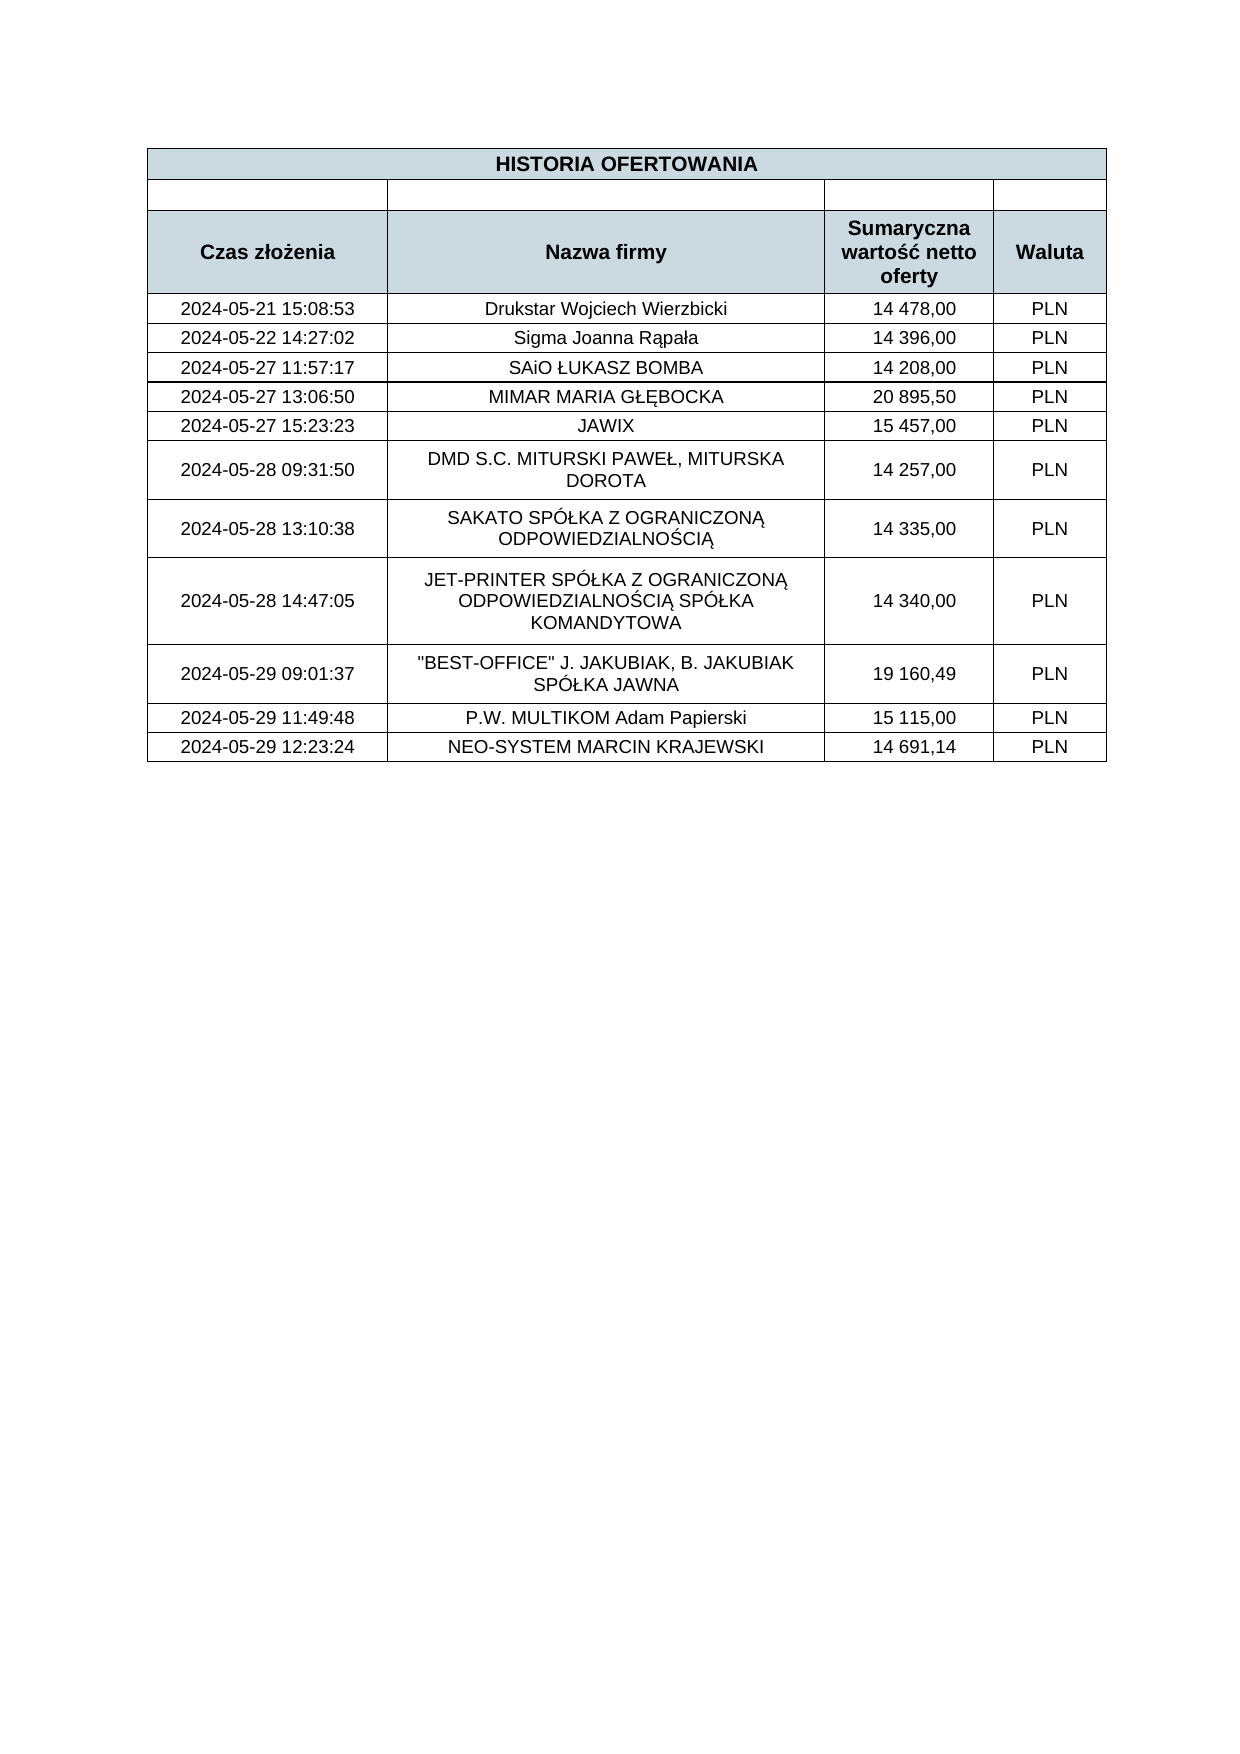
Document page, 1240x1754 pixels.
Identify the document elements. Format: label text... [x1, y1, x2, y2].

table_cell 2024-05-29 11:49:48 [148, 704, 387, 732]
table_cell 14 208,00 [825, 353, 993, 381]
table_cell PLN [994, 733, 1106, 761]
table_cell 2024-05-21 15:08:53 [148, 294, 387, 323]
table_cell Czas złożenia [148, 211, 387, 293]
table_cell "BEST-OFFICE" J. JAKUBIAK, B. JAKUBIAK SPÓŁKA JAWNA [388, 645, 824, 702]
table_cell Nazwa firmy [388, 211, 824, 293]
table_cell 2024-05-22 14:27:02 [148, 324, 387, 352]
table_cell [994, 180, 1106, 210]
table_cell 19 160,49 [825, 645, 993, 702]
table_header HISTORIA OFERTOWANIA [148, 149, 1106, 179]
table_cell PLN [994, 412, 1106, 440]
table_cell 2024-05-27 13:06:50 [148, 383, 387, 411]
table_cell 14 340,00 [825, 558, 993, 644]
table_cell 2024-05-27 11:57:17 [148, 353, 387, 381]
table_cell PLN [994, 704, 1106, 732]
table_cell PLN [994, 441, 1106, 498]
table_cell [825, 180, 993, 210]
table_cell PLN [994, 645, 1106, 702]
table_cell SAiO ŁUKASZ BOMBA [388, 353, 824, 381]
table_cell PLN [994, 324, 1106, 352]
table_cell [148, 180, 387, 210]
table_cell 14 257,00 [825, 441, 993, 498]
table_cell 14 335,00 [825, 500, 993, 557]
table_cell 2024-05-29 09:01:37 [148, 645, 387, 702]
table_cell PLN [994, 294, 1106, 323]
table_cell JAWIX [388, 412, 824, 440]
table_cell PLN [994, 383, 1106, 411]
table_cell JET-PRINTER SPÓŁKA Z OGRANICZONĄ ODPOWIEDZIALNOŚCIĄ SPÓŁKA KOMANDYTOWA [388, 558, 824, 644]
table_cell DMD S.C. MITURSKI PAWEŁ, MITURSKA DOROTA [388, 441, 824, 498]
table_cell 20 895,50 [825, 383, 993, 411]
table_cell Waluta [994, 211, 1106, 293]
table_cell 15 457,00 [825, 412, 993, 440]
table_cell 15 115,00 [825, 704, 993, 732]
table_cell [388, 180, 824, 210]
table_cell 14 478,00 [825, 294, 993, 323]
table_cell PLN [994, 353, 1106, 381]
table_cell 2024-05-28 14:47:05 [148, 558, 387, 644]
table_cell Sumaryczna wartość netto oferty [825, 211, 993, 293]
table_cell Sigma Joanna Rąpała [388, 324, 824, 352]
table_cell 2024-05-28 13:10:38 [148, 500, 387, 557]
table_cell 2024-05-29 12:23:24 [148, 733, 387, 761]
table_cell PLN [994, 558, 1106, 644]
table_cell P.W. MULTIKOM Adam Papierski [388, 704, 824, 732]
table_cell SAKATO SPÓŁKA Z OGRANICZONĄ ODPOWIEDZIALNOŚCIĄ [388, 500, 824, 557]
table_cell 14 691,14 [825, 733, 993, 761]
table_cell Drukstar Wojciech Wierzbicki [388, 294, 824, 323]
table_cell MIMAR MARIA GŁĘBOCKA [388, 383, 824, 411]
table_cell 2024-05-28 09:31:50 [148, 441, 387, 498]
table_cell PLN [994, 500, 1106, 557]
table_cell NEO-SYSTEM MARCIN KRAJEWSKI [388, 733, 824, 761]
table_cell 2024-05-27 15:23:23 [148, 412, 387, 440]
table_cell 14 396,00 [825, 324, 993, 352]
